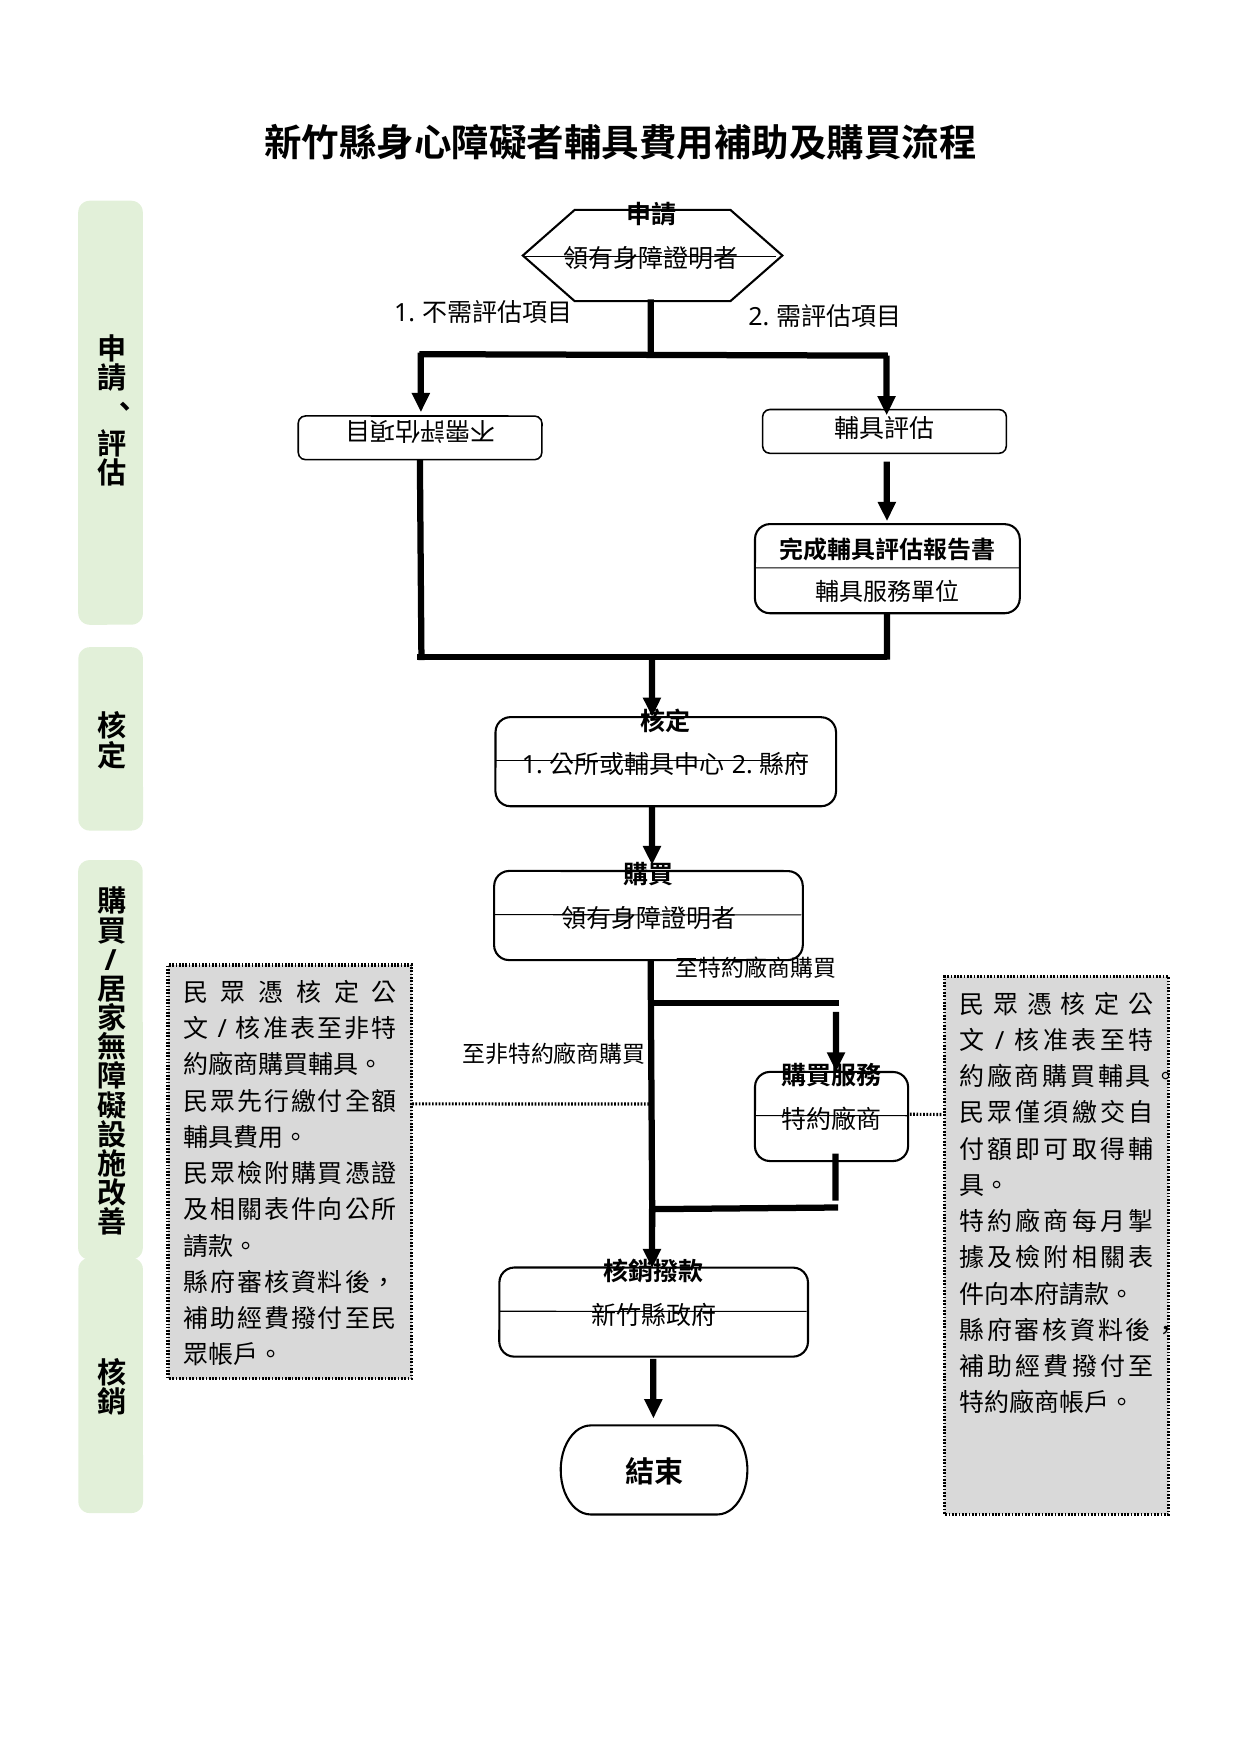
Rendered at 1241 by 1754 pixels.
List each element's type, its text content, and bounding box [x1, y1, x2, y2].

text 核定 [97, 713, 124, 772]
text 新竹縣身心障礙者輔具費用補助及購買流程 [89, 96, 1152, 171]
text 評估 [97, 431, 124, 489]
text 核銷 [97, 1360, 124, 1418]
text 申請 [97, 336, 124, 394]
text 輔具評估 [780, 418, 989, 443]
text 購買/居家無障礙設施改善 [97, 888, 124, 1107]
text 購買/居家無障礙設施改善 [97, 1108, 124, 1238]
text 至非特約廠商購買 [462, 1036, 646, 1069]
text 、 [97, 394, 124, 423]
